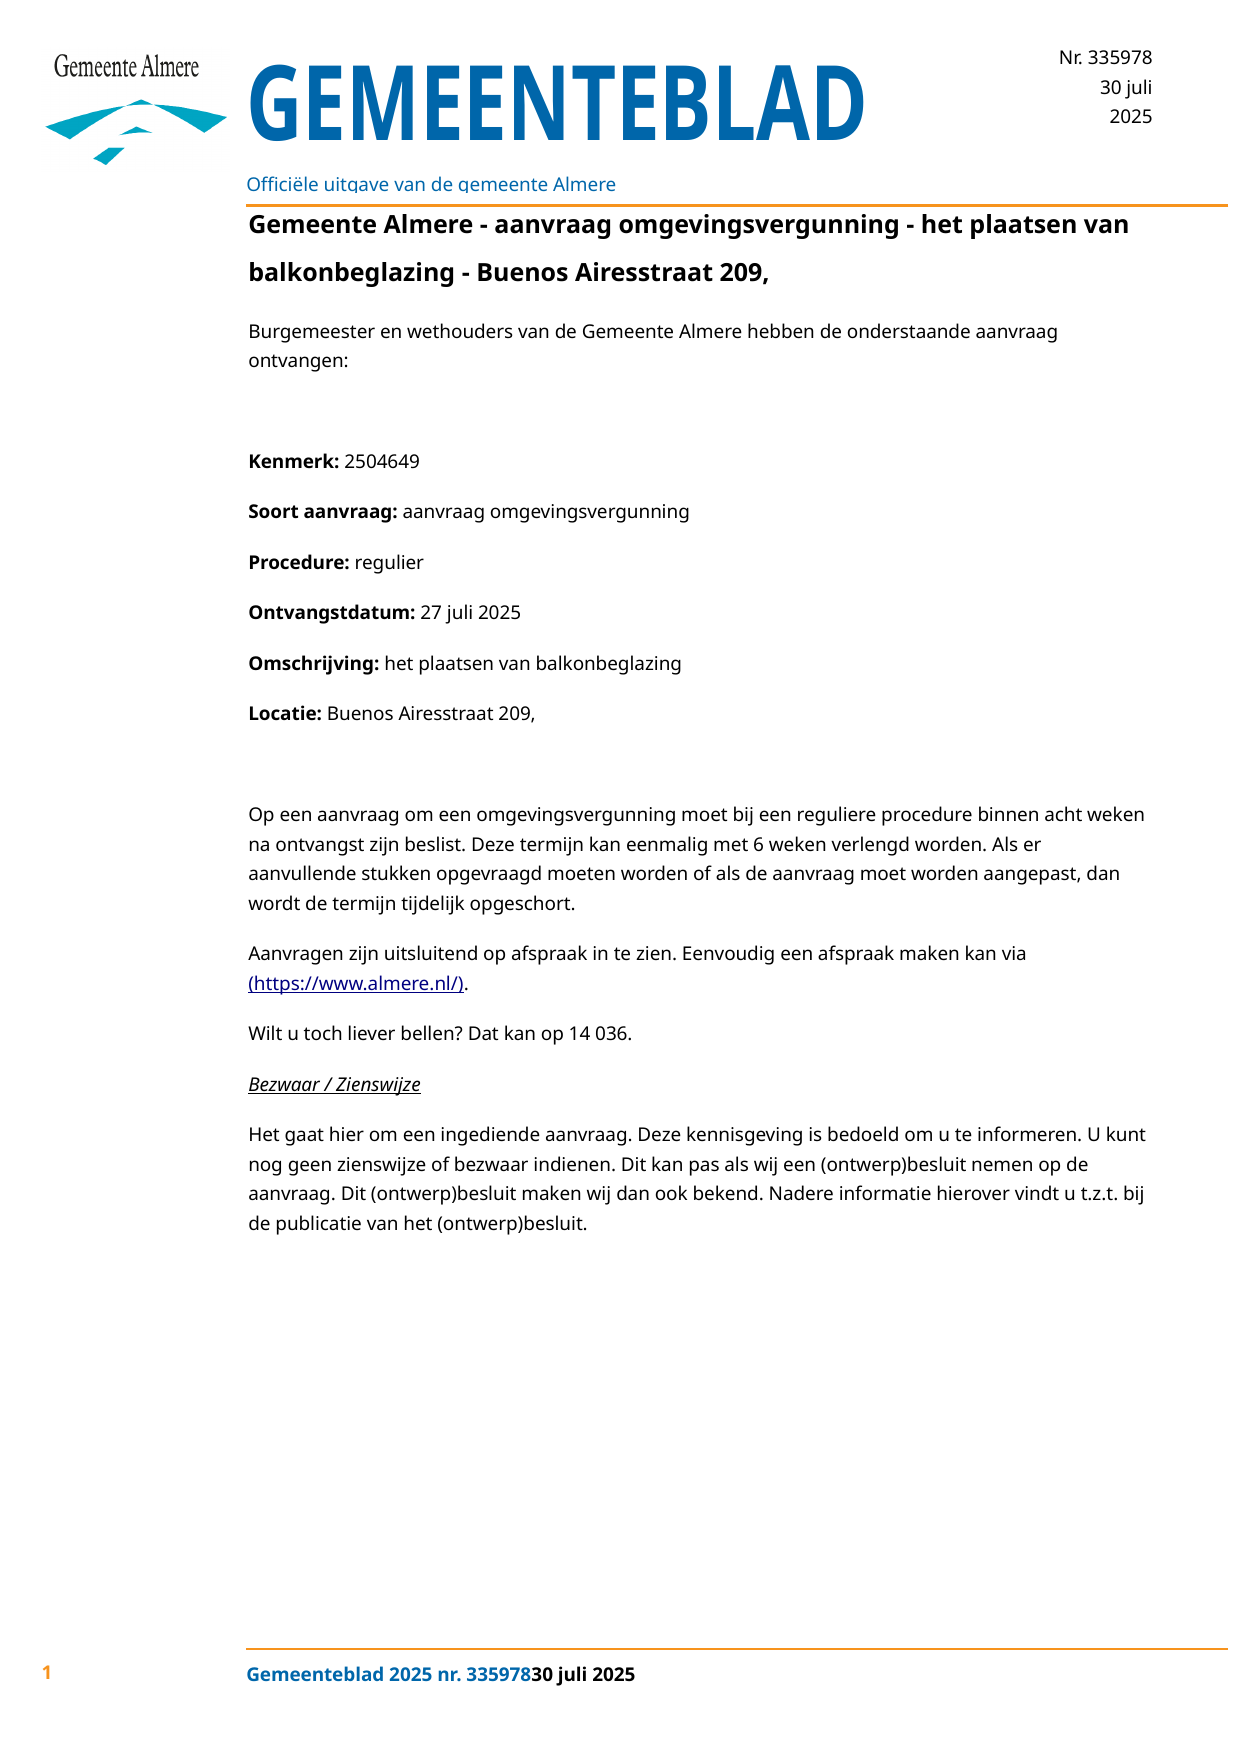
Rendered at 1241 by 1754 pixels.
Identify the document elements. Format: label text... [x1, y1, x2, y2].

text Het gaat hier om een ingediende aanvraag. Deze kennisgeving is bedoeld om u te informeren. U kunt nog geen zienswijze of bezwaar indienen. Dit kan pas als wij een (ontwerp)besluit nemen op de aanvraag. Dit (ontwerp)besluit maken wij dan ook bekend. Nadere informatie hierover vindt u t.z.t. bij de publicatie van het (ontwerp)besluit. [248, 1121, 1152, 1236]
text Op een aanvraag om een omgevingsvergunning moet bij een reguliere procedure binnen acht weken na ontvangst zijn beslist. Deze termijn kan eenmalig met 6 weken verlengd worden. Als er aanvullende stukken opgevraagd moeten worden of als de aanvraag moet worden aangepast, dan wordt de termijn tijdelijk opgeschort. [248, 801, 1152, 916]
text Bezwaar / Zienswijze [248, 1071, 1152, 1097]
text Locatie: Buenos Airesstraat 209, [248, 700, 1152, 726]
text Ontvangstdatum: 27 juli 2025 [248, 599, 1152, 625]
text Omschrijving: het plaatsen van balkonbeglazing [248, 650, 1152, 676]
picture [41, 47, 231, 172]
text Procedure: regulier [248, 549, 1152, 575]
text Burgemeester en wethouders van de Gemeente Almere hebben de onderstaande aanvraag ontvangen: [248, 318, 1152, 373]
text Soort aanvraag: aanvraag omgevingsvergunning [248, 499, 1152, 524]
text Kenmerk: 2504649 [248, 448, 1152, 474]
text Wilt u toch liever bellen? Dat kan op 14 036. [248, 1020, 1152, 1046]
text Aanvragen zijn uitsluitend op afspraak in te zien. Eenvoudig een afspraak maken kan via (https://www.almere.nl/). [248, 940, 1152, 996]
text Gemeente Almere - aanvraag omgevingsvergunning - het plaatsen van balkonbeglazing - Buenos Airesstraat 209, [248, 207, 1152, 288]
